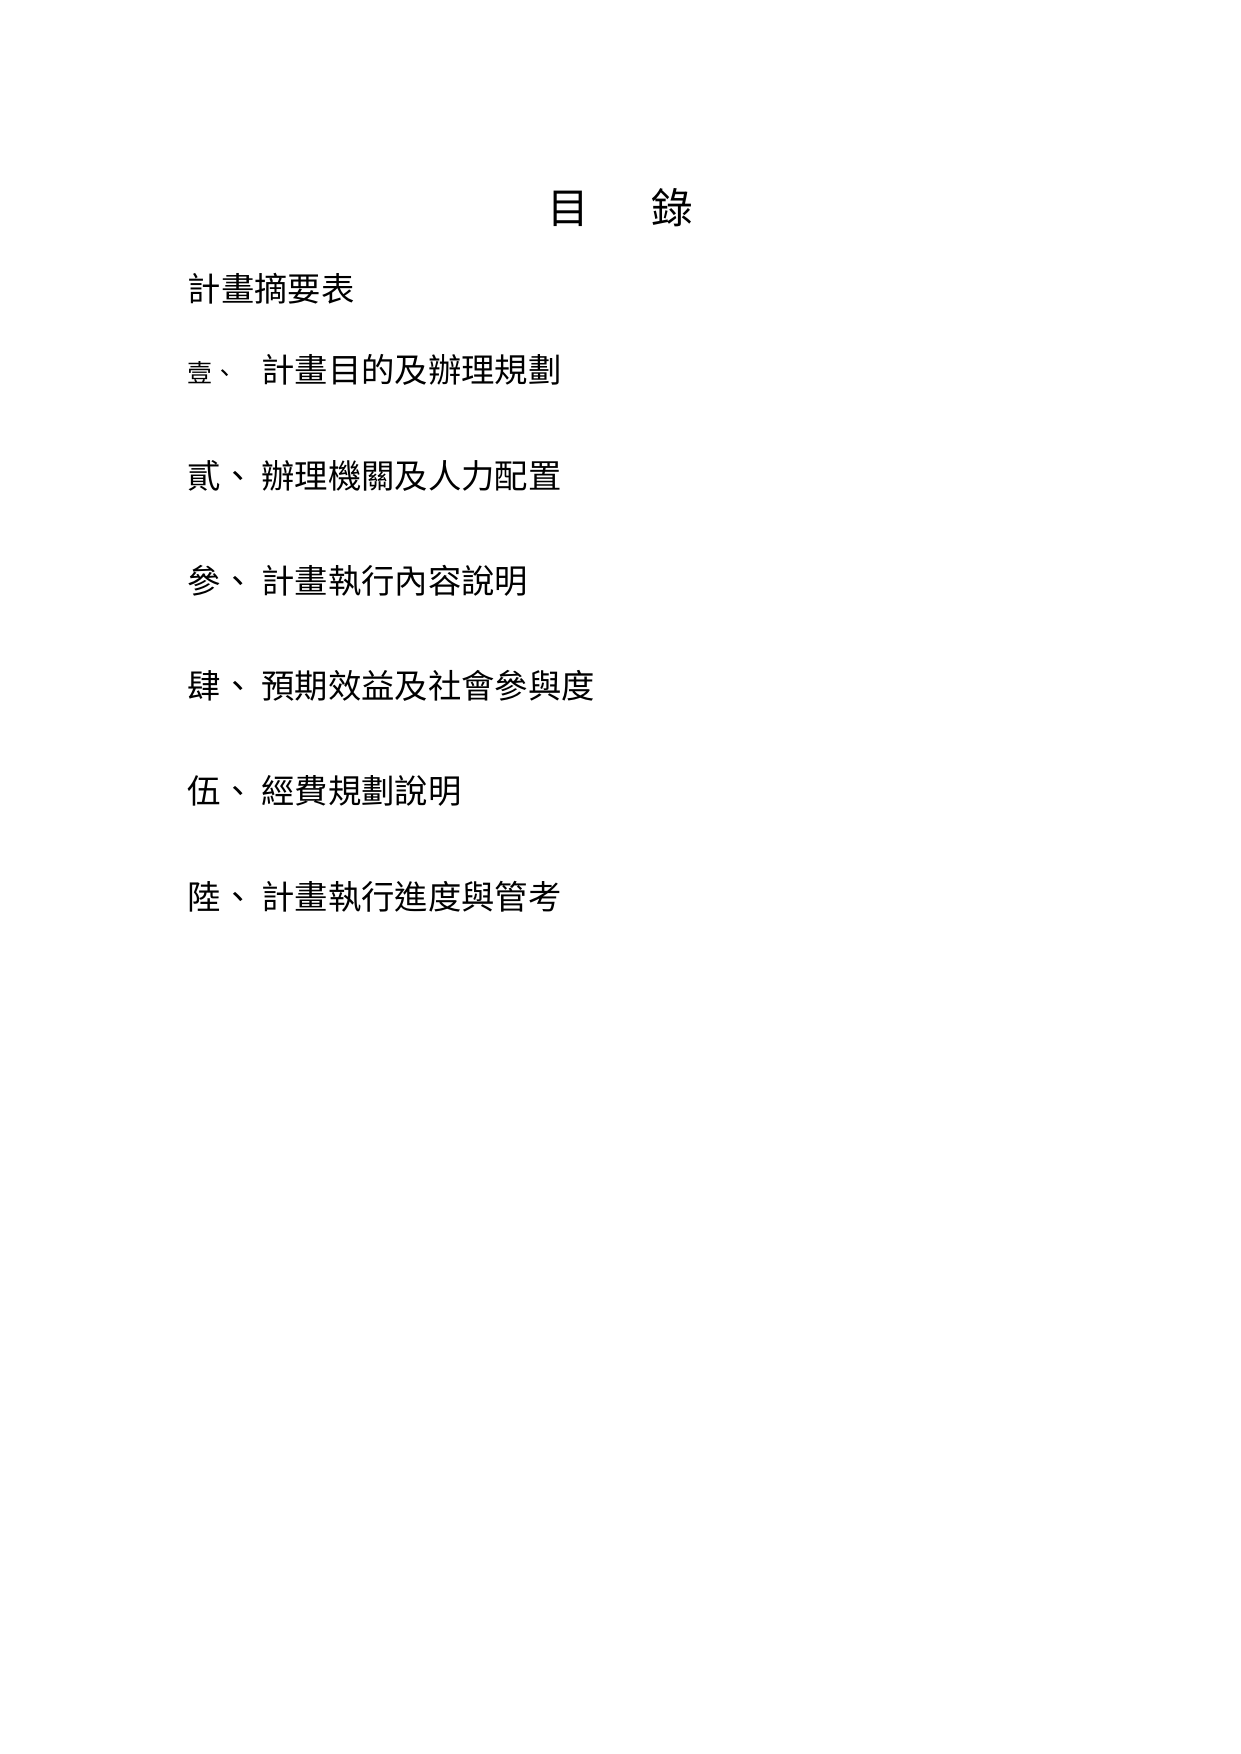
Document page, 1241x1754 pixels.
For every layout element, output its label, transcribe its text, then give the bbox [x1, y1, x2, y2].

list 計畫執行進度與管考 [187, 853, 1053, 916]
list 辦理機關及人力配置 [187, 432, 1053, 494]
list 計畫目的及辦理規劃 [187, 327, 1053, 389]
list 計畫執行內容說明 [187, 537, 1053, 600]
list 預期效益及社會參與度 [187, 642, 1053, 705]
list 經費規劃說明 [187, 748, 1053, 810]
text 計畫摘要表 [187, 245, 1053, 308]
text 目 錄 [187, 164, 1053, 227]
